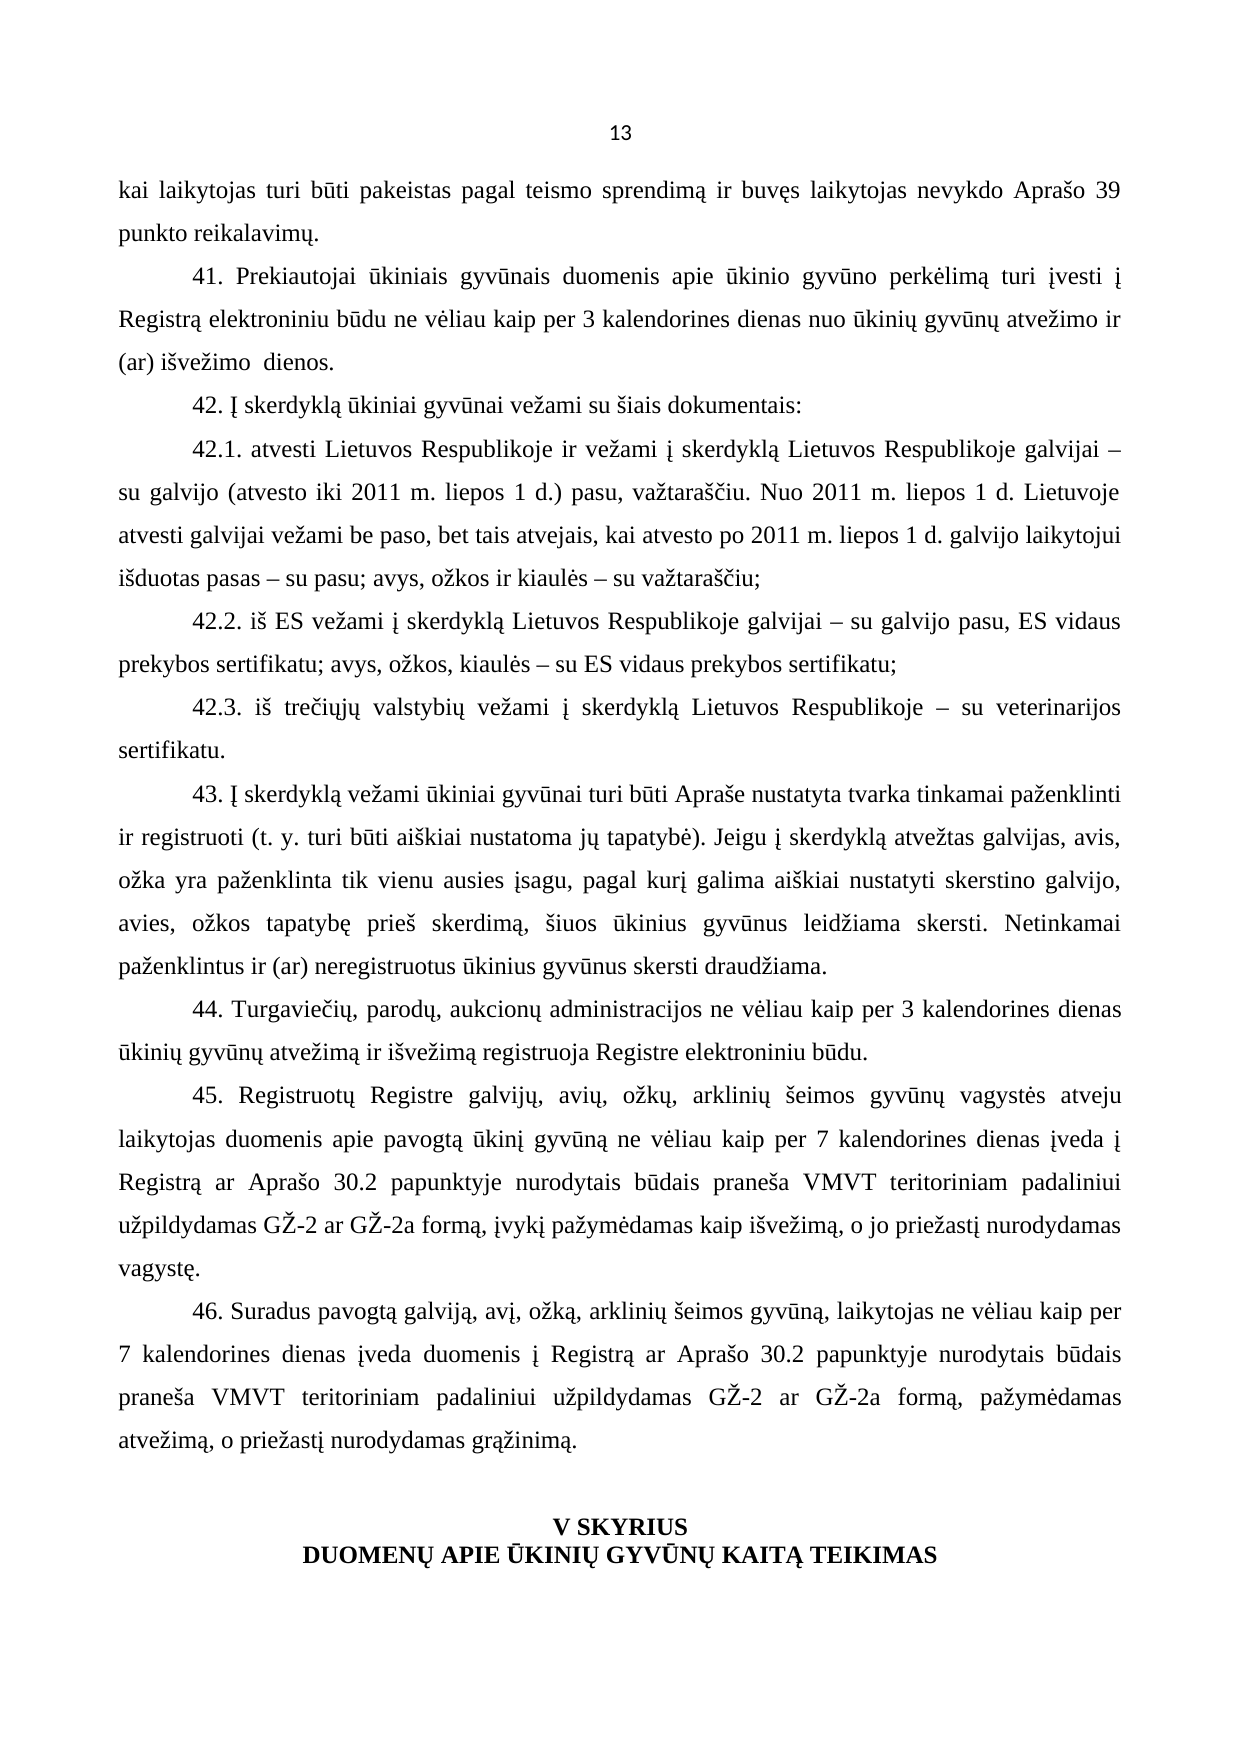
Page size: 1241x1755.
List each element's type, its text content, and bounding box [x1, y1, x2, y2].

text 44. Turgaviečių, parodų, aukcionų administracijos ne vėliau kaip per 3 kalendorines dienas ūkinių gyvūnų atvežimą ir išvežimą registruoja Registre elektroniniu būdu. [118, 994, 1122, 1066]
text V SKYRIUS [118, 1512, 1122, 1541]
text kai laikytojas turi būti pakeistas pagal teismo sprendimą ir buvęs laikytojas nevykdo Aprašo 39 punkto reikalavimų. [118, 175, 1122, 247]
text 46. Suradus pavogtą galviją, avį, ožką, arklinių šeimos gyvūną, laikytojas ne vėliau kaip per 7 kalendorines dienas įveda duomenis į Registrą ar Aprašo 30.2 papunktyje nurodytais būdais praneša VMVT teritoriniam padaliniui užpildydamas GŽ-2 ar GŽ-2a formą, pažymėdamas atvežimą, o priežastį nurodydamas grąžinimą. [118, 1296, 1122, 1454]
text 42.3. iš trečiųjų valstybių vežami į skerdyklą Lietuvos Respublikoje – su veterinarijos sertifikatu. [118, 692, 1122, 764]
text 42.1. atvesti Lietuvos Respublikoje ir vežami į skerdyklą Lietuvos Respublikoje galvijai – su galvijo (atvesto iki 2011 m. liepos 1 d.) pasu, važtaraščiu. Nuo 2011 m. liepos 1 d. Lietuvoje atvesti galvijai vežami be paso, bet tais atvejais, kai atvesto po 2011 m. liepos 1 d. galvijo laikytojui išduotas pasas – su pasu; avys, ožkos ir kiaulės – su važtaraščiu; [118, 434, 1122, 592]
text 42.2. iš ES vežami į skerdyklą Lietuvos Respublikoje galvijai – su galvijo pasu, ES vidaus prekybos sertifikatu; avys, ožkos, kiaulės – su ES vidaus prekybos sertifikatu; [118, 606, 1122, 678]
text 45. Registruotų Registre galvijų, avių, ožkų, arklinių šeimos gyvūnų vagystės atveju laikytojas duomenis apie pavogtą ūkinį gyvūną ne vėliau kaip per 7 kalendorines dienas įveda į Registrą ar Aprašo 30.2 papunktyje nurodytais būdais praneša VMVT teritoriniam padaliniui užpildydamas GŽ-2 ar GŽ-2a formą, įvykį pažymėdamas kaip išvežimą, o jo priežastį nurodydamas vagystę. [118, 1081, 1122, 1282]
text DUOMENŲ APIE ŪKINIŲ GYVŪNŲ KAITĄ TEIKIMAS [118, 1541, 1122, 1569]
text 43. Į skerdyklą vežami ūkiniai gyvūnai turi būti Apraše nustatyta tvarka tinkamai paženklinti ir registruoti (t. y. turi būti aiškiai nustatoma jų tapatybė). Jeigu į skerdyklą atvežtas galvijas, avis, ožka yra paženklinta tik vienu ausies įsagu, pagal kurį galima aiškiai nustatyti skerstino galvijo, avies, ožkos tapatybę prieš skerdimą, šiuos ūkinius gyvūnus leidžiama skersti. Netinkamai paženklintus ir (ar) neregistruotus ūkinius gyvūnus skersti draudžiama. [118, 779, 1122, 980]
text 41. Prekiautojai ūkiniais gyvūnais duomenis apie ūkinio gyvūno perkėlimą turi įvesti į Registrą elektroniniu būdu ne vėliau kaip per 3 kalendorines dienas nuo ūkinių gyvūnų atvežimo ir (ar) išvežimo dienos. [118, 261, 1122, 376]
text 42. Į skerdyklą ūkiniai gyvūnai vežami su šiais dokumentais: [118, 391, 1122, 419]
